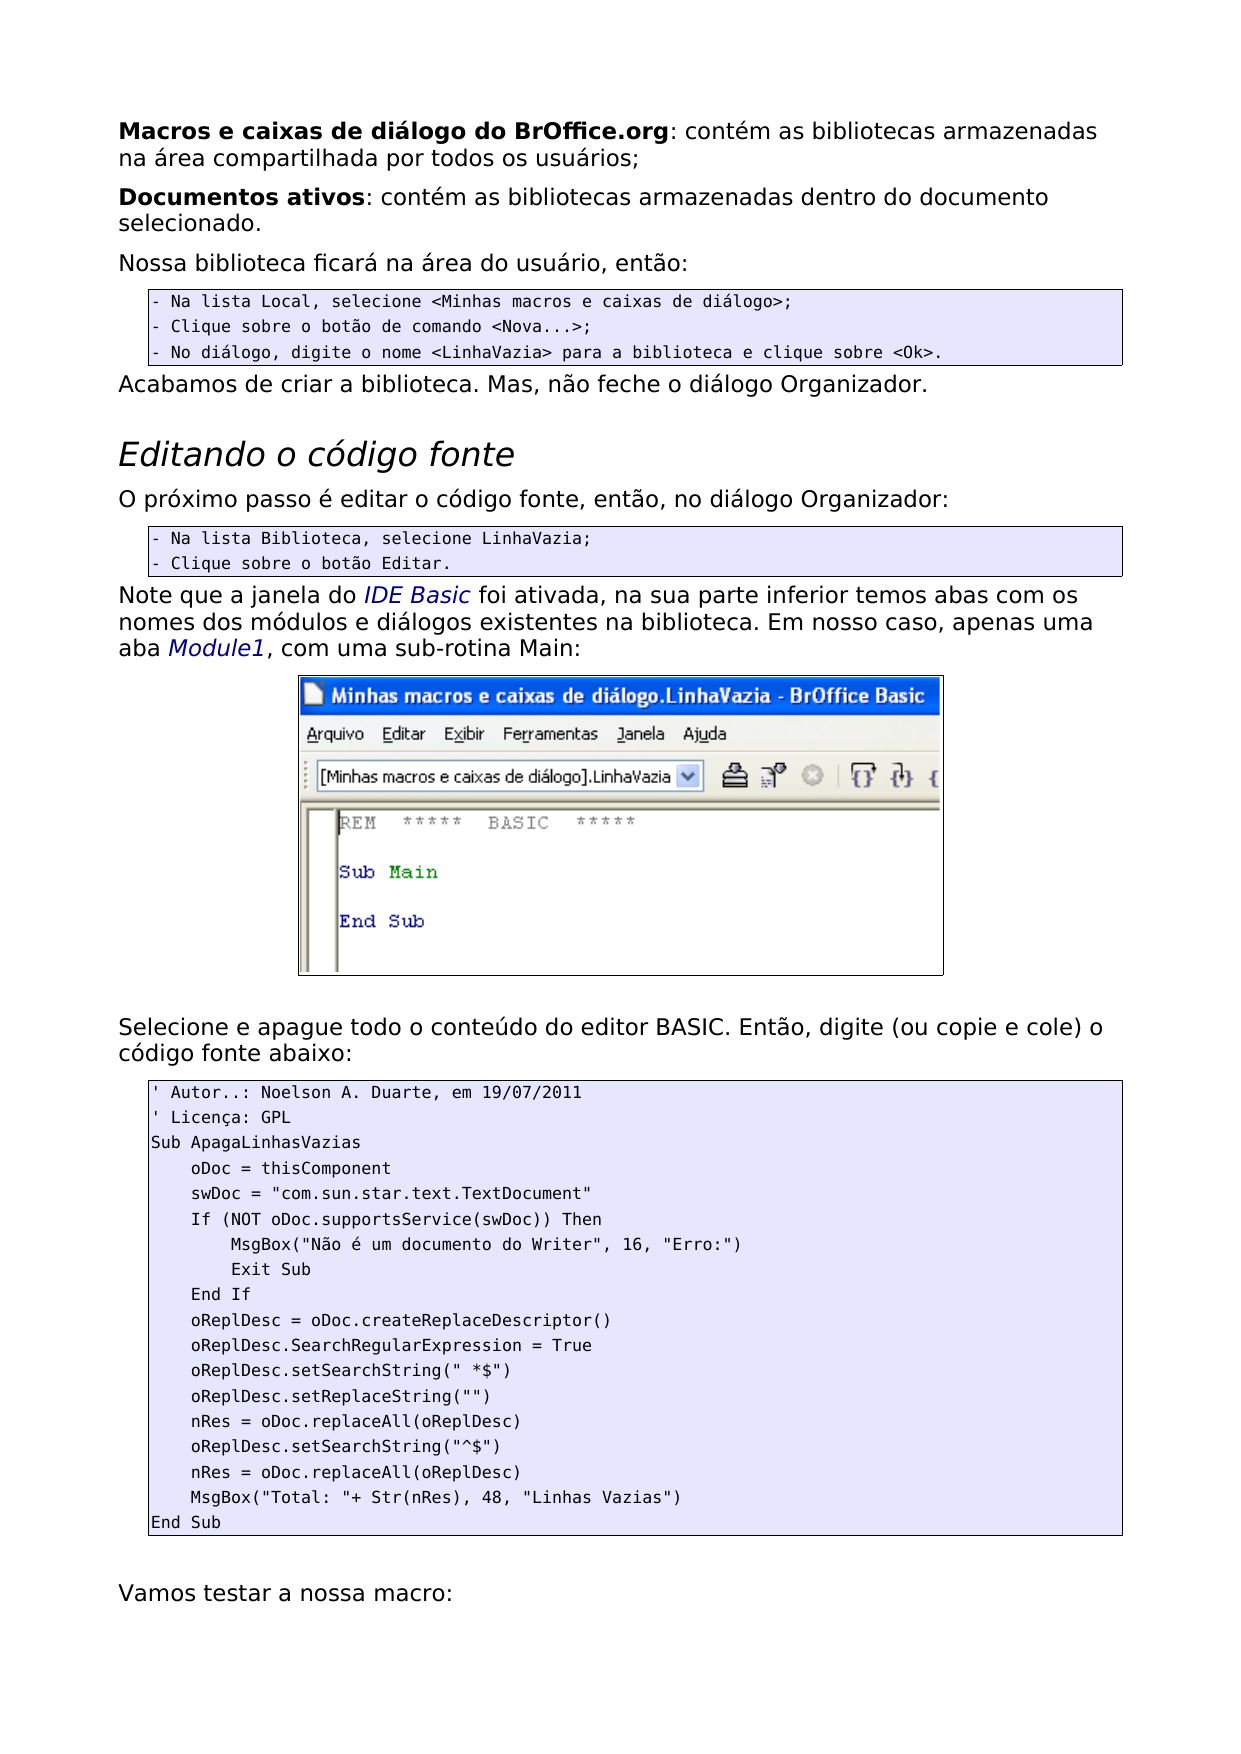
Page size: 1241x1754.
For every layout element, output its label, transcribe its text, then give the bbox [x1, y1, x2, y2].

text oReplDesc.setSearchString(" *$") [149, 1358, 1122, 1381]
text - No diálogo, digite o nome <LinhaVazia> para a biblioteca e clique sobre <Ok>. [149, 339, 1122, 365]
text End Sub [149, 1510, 1122, 1535]
text ' Licença: GPL [149, 1105, 1122, 1127]
text Sub ApagaLinhasVazias [149, 1130, 1122, 1153]
text - Na lista Biblioteca, selecione LinhaVazia; [149, 527, 1122, 548]
text nRes = oDoc.replaceAll(oReplDesc) [149, 1409, 1122, 1431]
text Selecione e apague todo o conteúdo do editor BASIC. Então, digite (ou copie e cole) o código fonte abaixo: [118, 1014, 1122, 1067]
text - Clique sobre o botão de comando <Nova...>; [149, 314, 1122, 337]
text If (NOT oDoc.supportsService(swDoc)) Then [149, 1206, 1122, 1229]
text nRes = oDoc.replaceAll(oReplDesc) [149, 1459, 1122, 1482]
text MsgBox("Total: "+ Str(nRes), 48, "Linhas Vazias") [149, 1485, 1122, 1507]
text Exit Sub [149, 1257, 1122, 1279]
text oReplDesc.SearchRegularExpression = True [149, 1333, 1122, 1355]
text Vamos testar a nossa macro: [118, 1581, 1122, 1607]
picture [300, 677, 940, 972]
text Acabamos de criar a biblioteca. Mas, não feche o diálogo Organizador. [118, 371, 1122, 398]
text oReplDesc = oDoc.createReplaceDescriptor() [149, 1308, 1122, 1330]
text End If [149, 1282, 1122, 1305]
text oDoc = thisComponent [149, 1156, 1122, 1178]
text - Na lista Local, selecione <Minhas macros e caixas de diálogo>; [149, 290, 1122, 311]
text Note que a janela do IDE Basic foi ativada, na sua parte inferior temos abas com os nomes dos módulos e diálogos existentes na biblioteca. Em nosso caso, apenas uma aba Module1, com uma sub-rotina Main: [118, 582, 1122, 662]
text MsgBox("Não é um documento do Writer", 16, "Erro:") [149, 1232, 1122, 1254]
text Documentos ativos: contém as bibliotecas armazenadas dentro do documento selecionado. [118, 184, 1122, 237]
text oReplDesc.setSearchString("^$") [149, 1434, 1122, 1457]
text - Clique sobre o botão Editar. [149, 551, 1122, 576]
text Editando o código fonte [118, 435, 1122, 474]
text swDoc = "com.sun.star.text.TextDocument" [149, 1181, 1122, 1203]
text Nossa biblioteca ficará na área do usuário, então: [118, 250, 1122, 276]
text ' Autor..: Noelson A. Duarte, em 19/07/2011 [149, 1081, 1122, 1102]
text Macros e caixas de diálogo do BrOffice.org: contém as bibliotecas armazenadas na área compartilhada por todos os usuários; [118, 118, 1122, 171]
text oReplDesc.setReplaceString("") [149, 1383, 1122, 1406]
text O próximo passo é editar o código fonte, então, no diálogo Organizador: [118, 486, 1122, 513]
